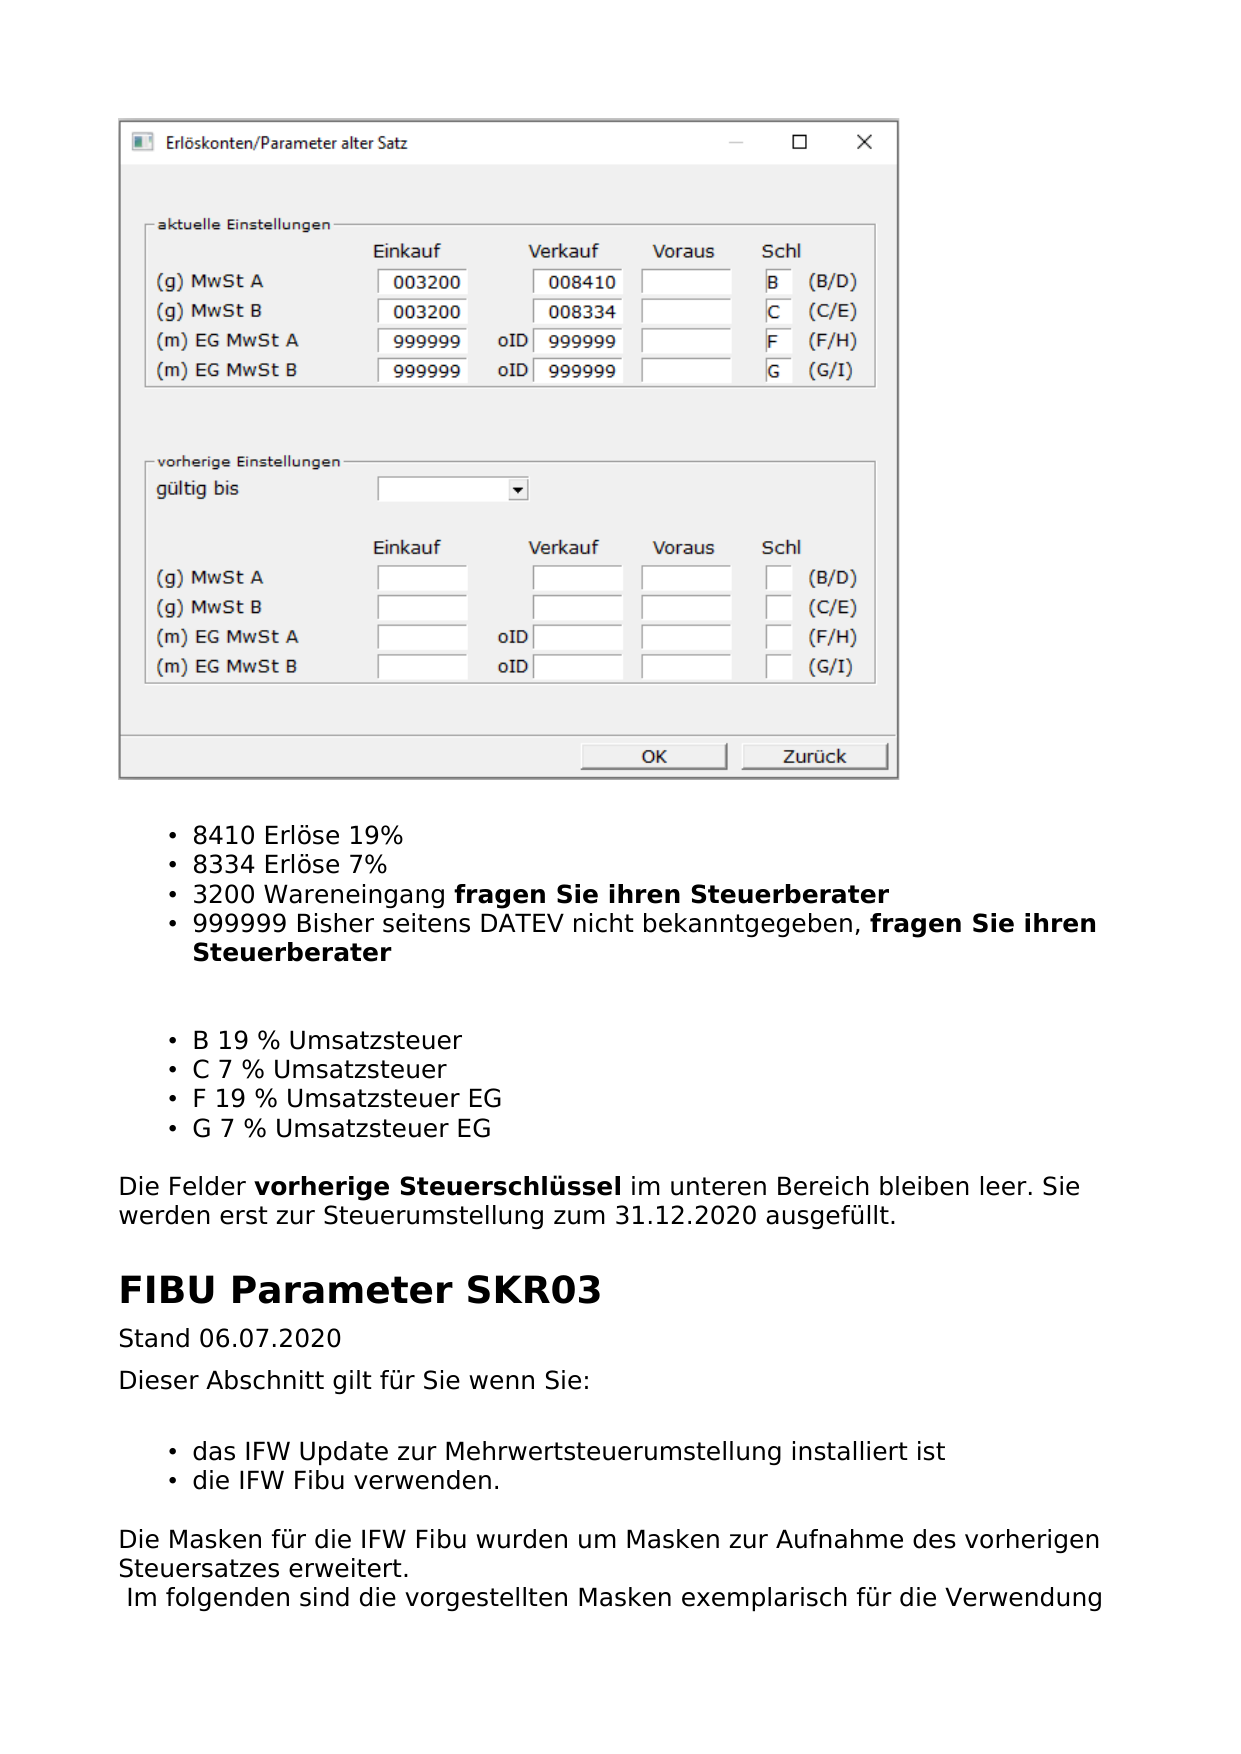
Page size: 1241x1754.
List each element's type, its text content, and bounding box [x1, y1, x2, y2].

list F 19 % Umsatzsteuer EG [177, 1084, 1122, 1114]
list 999999 Bisher seitens DATEV nicht bekanntgegeben, fragen Sie ihren Steuerberater [177, 909, 1122, 967]
text Stand 06.07.2020 [118, 1324, 1122, 1353]
list 8410 Erlöse 19% [177, 821, 1122, 851]
text Die Masken für die IFW Fibu wurden um Masken zur Aufnahme des vorherigen Steuersatzes erweitert. Im folgenden sind die vorgestellten Masken exemplarisch für die Verwendung [118, 1525, 1122, 1612]
list G 7 % Umsatzsteuer EG [177, 1114, 1122, 1143]
list 3200 Wareneingang fragen Sie ihren Steuerberater [177, 880, 1122, 909]
text Die Felder vorherige Steuerschlüssel im unteren Bereich bleiben leer. Sie werden erst zur Steuerumstellung zum 31.12.2020 ausgefüllt. [118, 1172, 1122, 1231]
subtitle FIBU Parameter SKR03 [118, 1268, 1122, 1312]
list die IFW Fibu verwenden. [177, 1466, 1122, 1496]
list 8334 Erlöse 7% [177, 851, 1122, 880]
picture [118, 118, 900, 780]
list das IFW Update zur Mehrwertsteuerumstellung installiert ist [177, 1437, 1122, 1466]
text Dieser Abschnitt gilt für Sie wenn Sie: [118, 1366, 1122, 1395]
list B 19 % Umsatzsteuer [177, 1026, 1122, 1055]
list C 7 % Umsatzsteuer [177, 1055, 1122, 1084]
